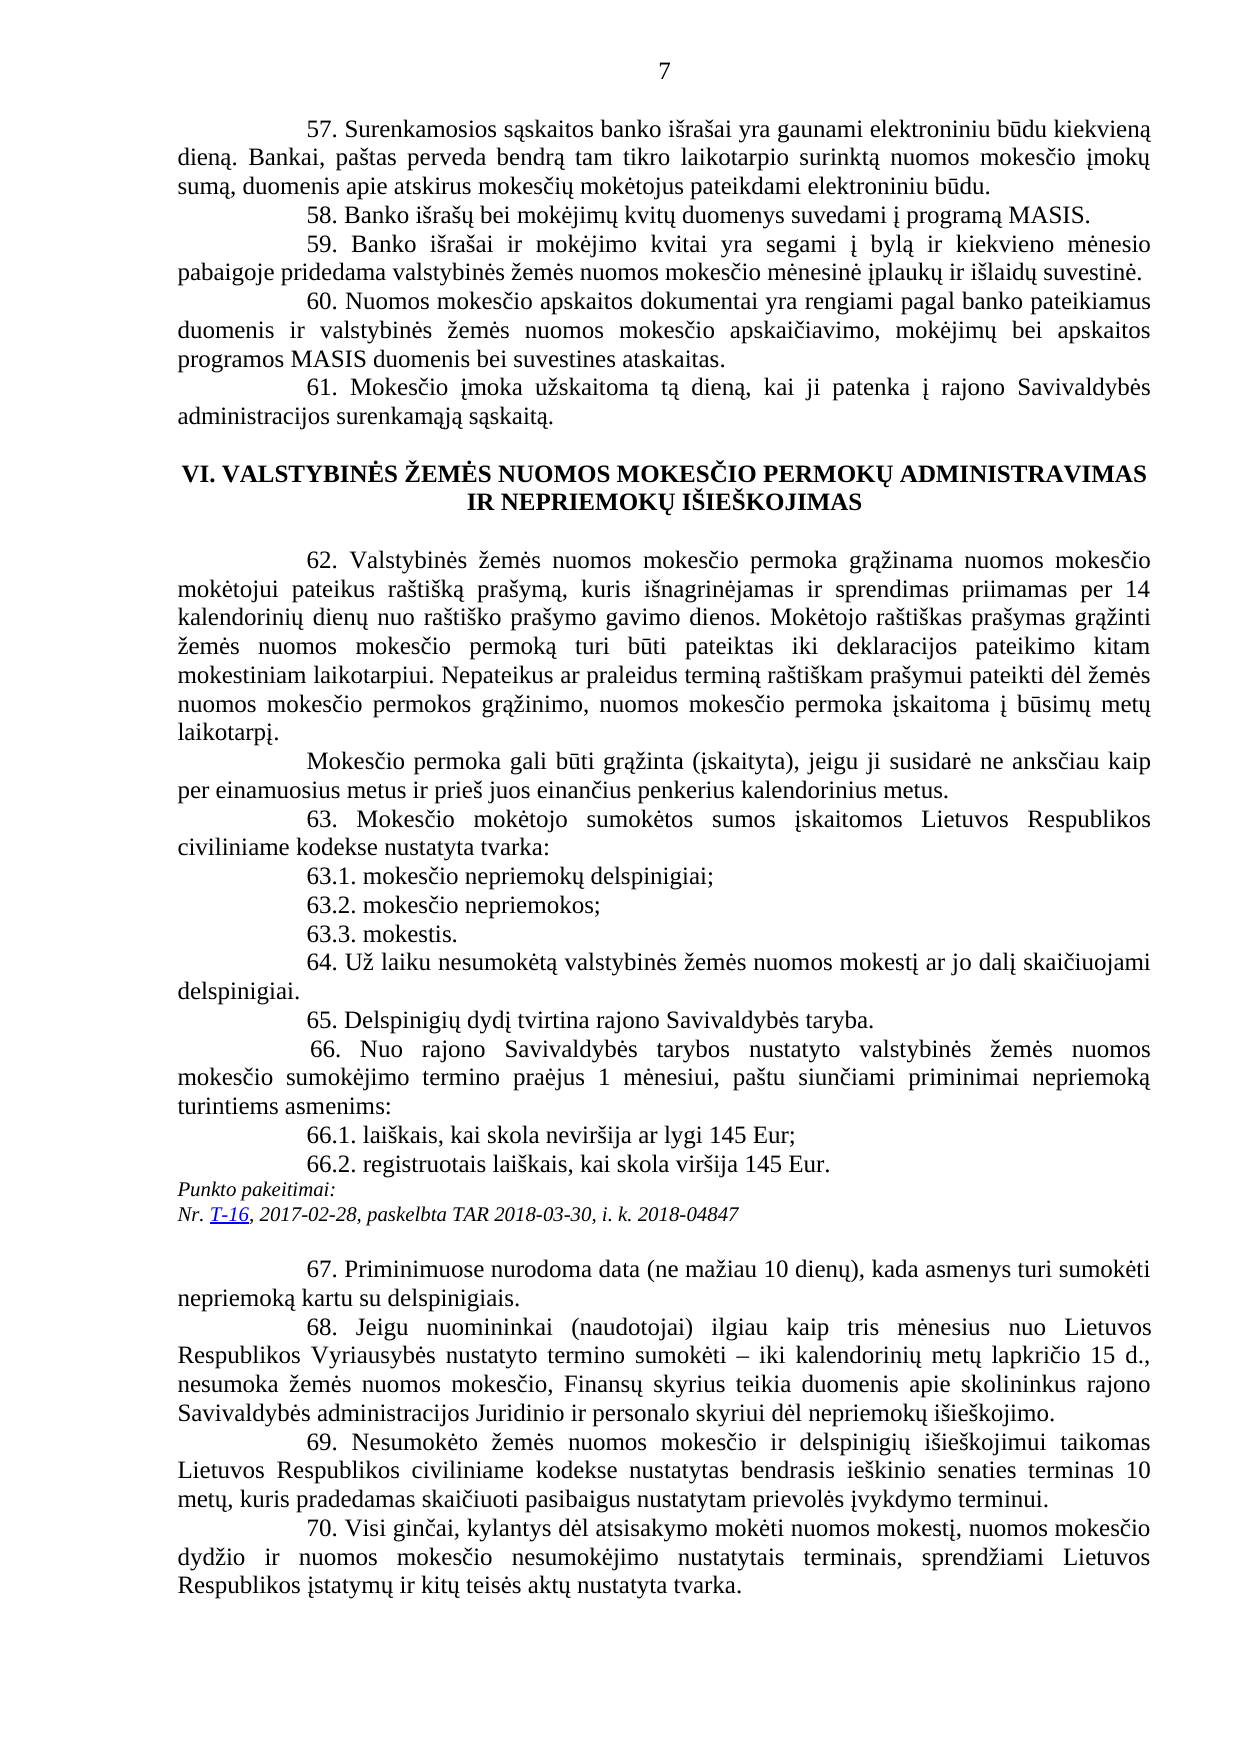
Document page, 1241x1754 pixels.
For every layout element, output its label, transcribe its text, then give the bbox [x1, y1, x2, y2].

text 59. Banko išrašai ir mokėjimo kvitai yra segami į bylą ir kiekvieno mėnesio pabaigoje pridedama valstybinės žemės nuomos mokesčio mėnesinė įplaukų ir išlaidų suvestinė. [177, 229, 1152, 286]
text 69. Nesumokėto žemės nuomos mokesčio ir delspinigių išieškojimui taikomas Lietuvos Respublikos civiliniame kodekse nustatytas bendrasis ieškinio senaties terminas 10 metų, kuris pradedamas skaičiuoti pasibaigus nustatytam prievolės įvykdymo terminui. [177, 1427, 1152, 1513]
text Punkto pakeitimai: [177, 1177, 1152, 1201]
text VI. VALSTYBINĖS ŽEMĖS NUOMOS MOKESČIO PERMOKŲ ADMINISTRAVIMAS IR NEPRIEMOKŲ IŠIEŠKOJIMAS [177, 459, 1152, 516]
text Nr. T-16, 2017-02-28, paskelbta TAR 2018-03-30, i. k. 2018-04847 [177, 1201, 1152, 1226]
text 58. Banko išrašų bei mokėjimų kvitų duomenys suvedami į programą MASIS. [177, 200, 1152, 229]
text 66.2. registruotais laiškais, kai skola viršija 145 Eur. [177, 1149, 1152, 1177]
text 62. Valstybinės žemės nuomos mokesčio permoka grąžinama nuomos mokesčio mokėtojui pateikus raštišką prašymą, kuris išnagrinėjamas ir sprendimas priimamas per 14 kalendorinių dienų nuo raštiško prašymo gavimo dienos. Mokėtojo raštiškas prašymas grąžinti žemės nuomos mokesčio permoką turi būti pateiktas iki deklaracijos pateikimo kitam mokestiniam laikotarpiui. Nepateikus ar praleidus terminą raštiškam prašymui pateikti dėl žemės nuomos mokesčio permokos grąžinimo, nuomos mokesčio permoka įskaitoma į būsimų metų laikotarpį. [177, 545, 1152, 746]
text 67. Priminimuose nurodoma data (ne mažiau 10 dienų), kada asmenys turi sumokėti nepriemoką kartu su delspinigiais. [177, 1254, 1152, 1312]
text Mokesčio permoka gali būti grąžinta (įskaityta), jeigu ji susidarė ne anksčiau kaip per einamuosius metus ir prieš juos einančius penkerius kalendorinius metus. [177, 746, 1152, 804]
text 63. Mokesčio mokėtojo sumokėtos sumos įskaitomos Lietuvos Respublikos civiliniame kodekse nustatyta tvarka: [177, 804, 1152, 861]
text 64. Už laiku nesumokėtą valstybinės žemės nuomos mokestį ar jo dalį skaičiuojami delspinigiai. [177, 947, 1152, 1005]
text 66.1. laiškais, kai skola neviršija ar lygi 145 Eur; [177, 1120, 1152, 1149]
text 63.1. mokesčio nepriemokų delspinigiai; [177, 861, 1152, 890]
text 63.2. mokesčio nepriemokos; [177, 890, 1152, 919]
text 68. Jeigu nuomininkai (naudotojai) ilgiau kaip tris mėnesius nuo Lietuvos Respublikos Vyriausybės nustatyto termino sumokėti – iki kalendorinių metų lapkričio 15 d., nesumoka žemės nuomos mokesčio, Finansų skyrius teikia duomenis apie skolininkus rajono Savivaldybės administracijos Juridinio ir personalo skyriui dėl nepriemokų išieškojimo. [177, 1312, 1152, 1427]
text 57. Surenkamosios sąskaitos banko išrašai yra gaunami elektroniniu būdu kiekvieną dieną. Bankai, paštas perveda bendrą tam tikro laikotarpio surinktą nuomos mokesčio įmokų sumą, duomenis apie atskirus mokesčių mokėtojus pateikdami elektroniniu būdu. [177, 114, 1152, 200]
text 66. Nuo rajono Savivaldybės tarybos nustatyto valstybinės žemės nuomos mokesčio sumokėjimo termino praėjus 1 mėnesiui, paštu siunčiami priminimai nepriemoką turintiems asmenims: [177, 1034, 1152, 1120]
text 61. Mokesčio įmoka užskaitoma tą dieną, kai ji patenka į rajono Savivaldybės administracijos surenkamąją sąskaitą. [177, 372, 1152, 430]
text 60. Nuomos mokesčio apskaitos dokumentai yra rengiami pagal banko pateikiamus duomenis ir valstybinės žemės nuomos mokesčio apskaičiavimo, mokėjimų bei apskaitos programos MASIS duomenis bei suvestines ataskaitas. [177, 286, 1152, 372]
text 65. Delspinigių dydį tvirtina rajono Savivaldybės taryba. [177, 1005, 1152, 1034]
text 63.3. mokestis. [177, 919, 1152, 947]
text 70. Visi ginčai, kylantys dėl atsisakymo mokėti nuomos mokestį, nuomos mokesčio dydžio ir nuomos mokesčio nesumokėjimo nustatytais terminais, sprendžiami Lietuvos Respublikos įstatymų ir kitų teisės aktų nustatyta tvarka. [177, 1513, 1152, 1599]
